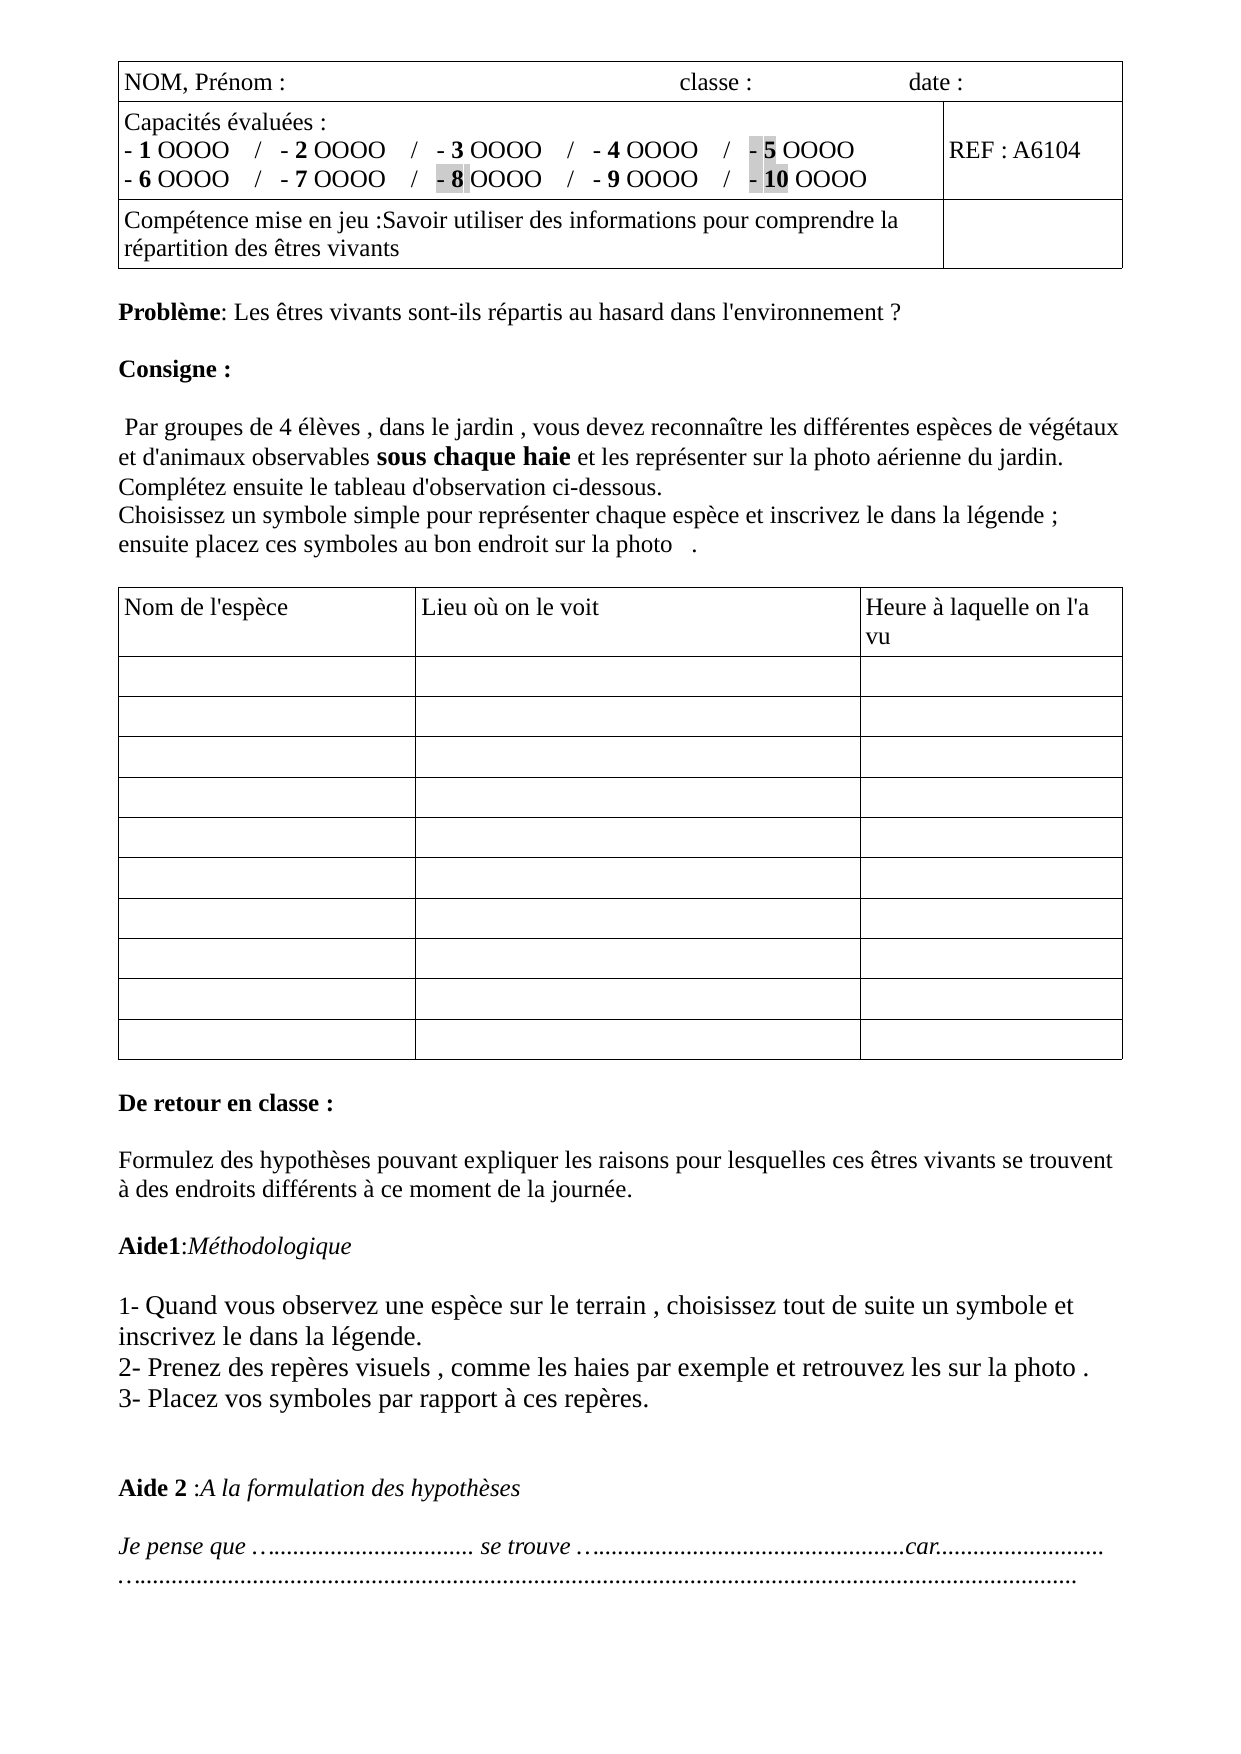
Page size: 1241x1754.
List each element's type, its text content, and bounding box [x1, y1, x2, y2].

table_header Nom de l'espèce [119, 588, 415, 656]
table_cell [119, 939, 415, 978]
table_cell [944, 200, 1122, 268]
text Aide 2 :A la formulation des hypothèses [118, 1473, 1122, 1502]
text Consigne : [118, 354, 1122, 383]
table_cell [861, 1020, 1122, 1059]
table_cell [119, 818, 415, 857]
table_cell REF : A6104 [944, 102, 1122, 199]
table_cell [861, 858, 1122, 898]
text Complétez ensuite le tableau d'observation ci-dessous. [118, 472, 1122, 500]
text Aide1:Méthodologique [118, 1231, 1122, 1260]
text Par groupes de 4 élèves , dans le jardin , vous devez reconnaître les différentes espèces de végétaux et d'animaux observables sous chaque haie et les représenter sur la photo aérienne du jardin. [118, 412, 1122, 472]
table_cell [861, 899, 1122, 938]
text Problème: Les êtres vivants sont-ils répartis au hasard dans l'environnement ? [118, 297, 1122, 326]
table_cell [861, 697, 1122, 736]
table_cell [416, 657, 860, 696]
table_cell [861, 818, 1122, 857]
table_cell [119, 778, 415, 817]
table_cell [416, 697, 860, 736]
table_cell [416, 818, 860, 857]
table_cell [861, 939, 1122, 978]
table_header Heure à laquelle on l'a vu [861, 588, 1122, 656]
table_cell [416, 899, 860, 938]
table_cell [416, 1020, 860, 1059]
table_cell [861, 657, 1122, 696]
table_cell [416, 737, 860, 777]
table_cell [416, 778, 860, 817]
table_cell [416, 858, 860, 898]
table_cell Capacités évaluées : - 1 OOOO / - 2 OOOO / - 3 OOOO / - 4 OOOO / - 5 OOOO - 6 OOOO / - 7 OOOO / - 8 OOOO / - 9 OOOO / - 10 OOOO [119, 102, 943, 199]
table_cell [119, 899, 415, 938]
table_cell [416, 939, 860, 978]
text …...................................................................................................................................................... [118, 1560, 1122, 1588]
table_cell [119, 979, 415, 1018]
table_cell [861, 778, 1122, 817]
table_cell [416, 979, 860, 1018]
table_cell [119, 1020, 415, 1059]
text 3- Placez vos symboles par rapport à ces repères. [118, 1382, 1122, 1413]
text De retour en classe : [118, 1088, 1122, 1116]
table_header Lieu où on le voit [416, 588, 860, 656]
table_header NOM, Prénom : classe : date : [119, 62, 1122, 101]
table_cell [119, 697, 415, 736]
text Choisissez un symbole simple pour représenter chaque espèce et inscrivez le dans la légende ; ensuite placez ces symboles au bon endroit sur la photo . [118, 500, 1122, 558]
text Formulez des hypothèses pouvant expliquer les raisons pour lesquelles ces êtres vivants se trouvent à des endroits différents à ce moment de la journée. [118, 1145, 1122, 1203]
table_cell [861, 979, 1122, 1018]
text 2- Prenez des repères visuels , comme les haies par exemple et retrouvez les sur la photo . [118, 1351, 1122, 1382]
table_cell Compétence mise en jeu :Savoir utiliser des informations pour comprendre la répartition des êtres vivants [119, 200, 943, 268]
table_cell [119, 858, 415, 898]
text 1- Quand vous observez une espèce sur le terrain , choisissez tout de suite un symbole et inscrivez le dans la légende. [118, 1289, 1122, 1351]
table_cell [119, 657, 415, 696]
table_cell [119, 737, 415, 777]
text Je pense que …................................ se trouve ….................................................car........................... [118, 1531, 1122, 1560]
table_cell [861, 737, 1122, 777]
